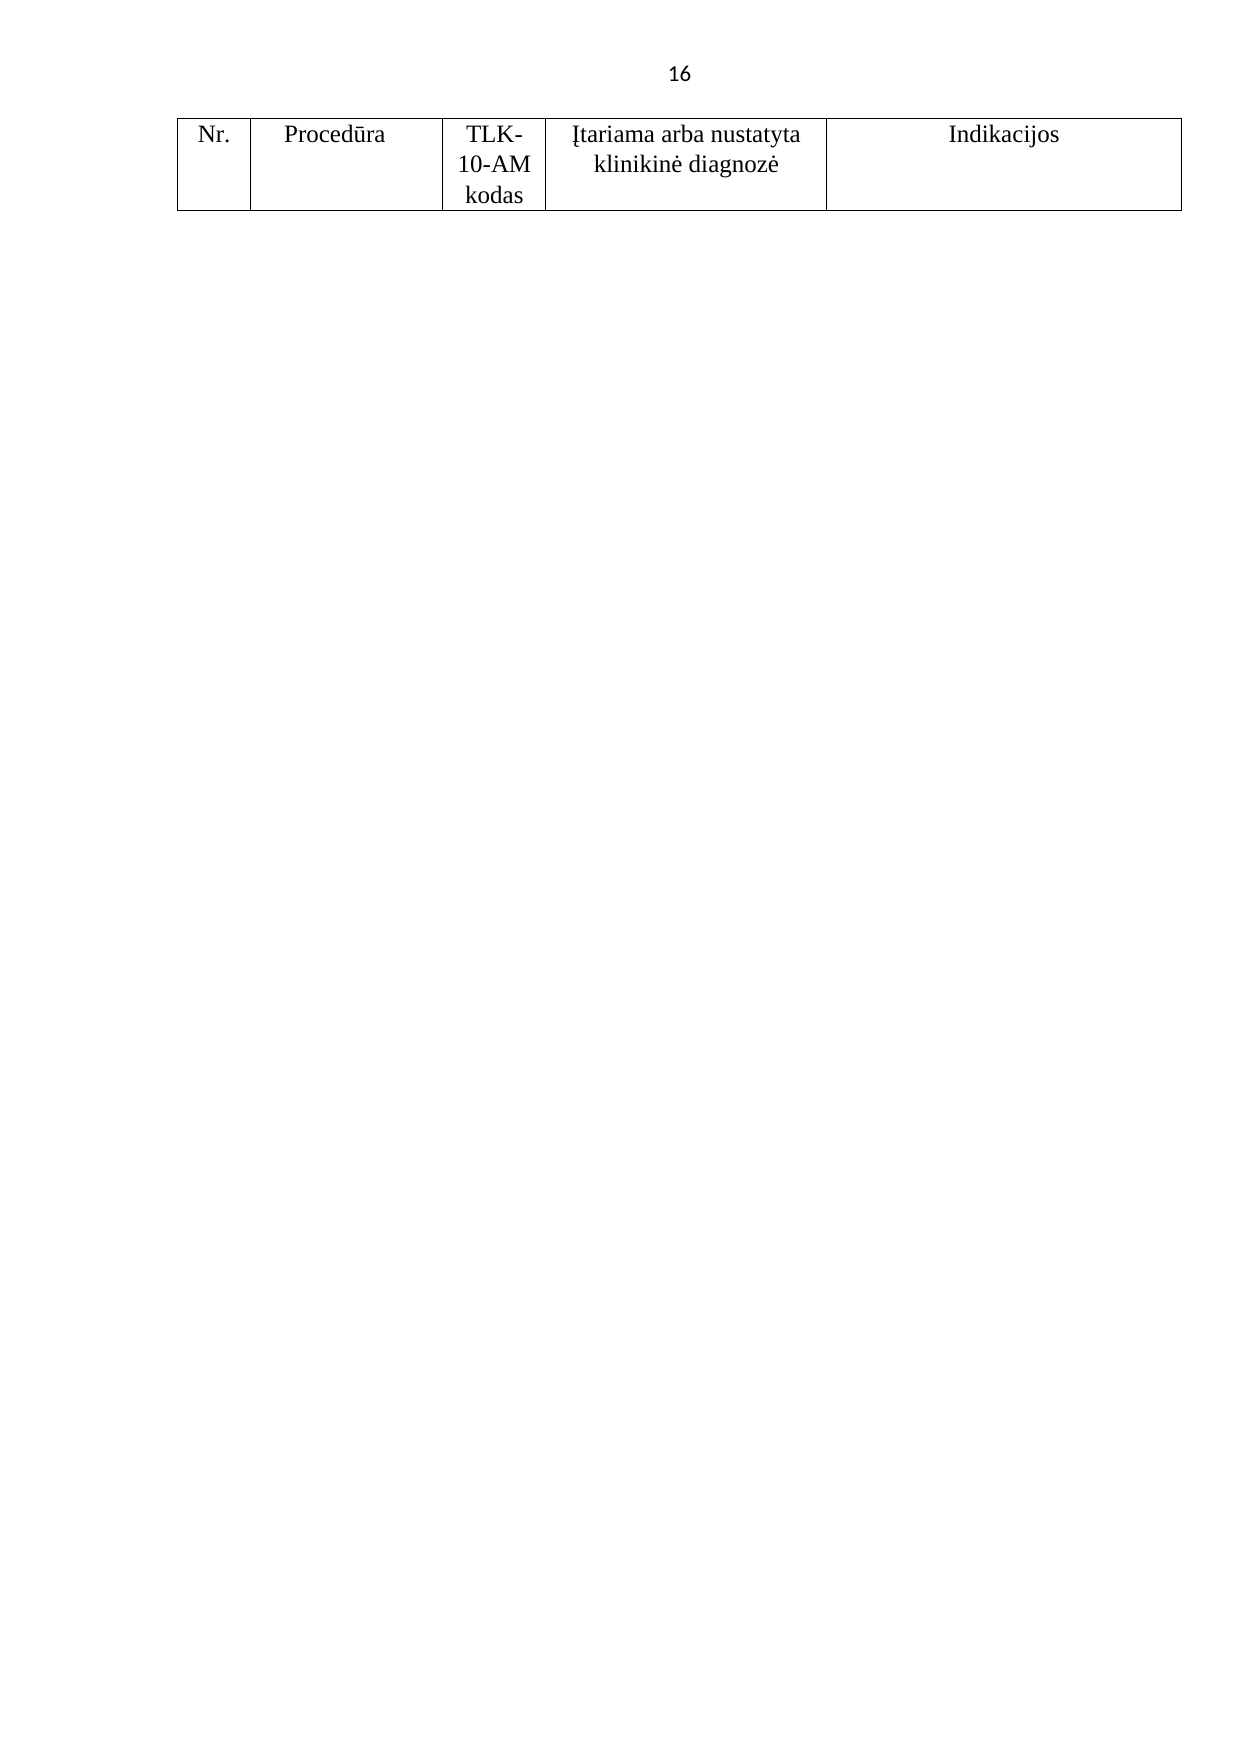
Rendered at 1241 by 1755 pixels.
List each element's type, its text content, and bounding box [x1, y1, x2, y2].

table_header Nr. [178, 119, 250, 210]
table_header Įtariama arba nustatyta klinikinė diagnozė [546, 119, 826, 210]
table_header Indikacijos [827, 119, 1181, 210]
table_header Procedūra [251, 119, 442, 210]
table_header TLK-10-AM kodas [443, 119, 545, 210]
